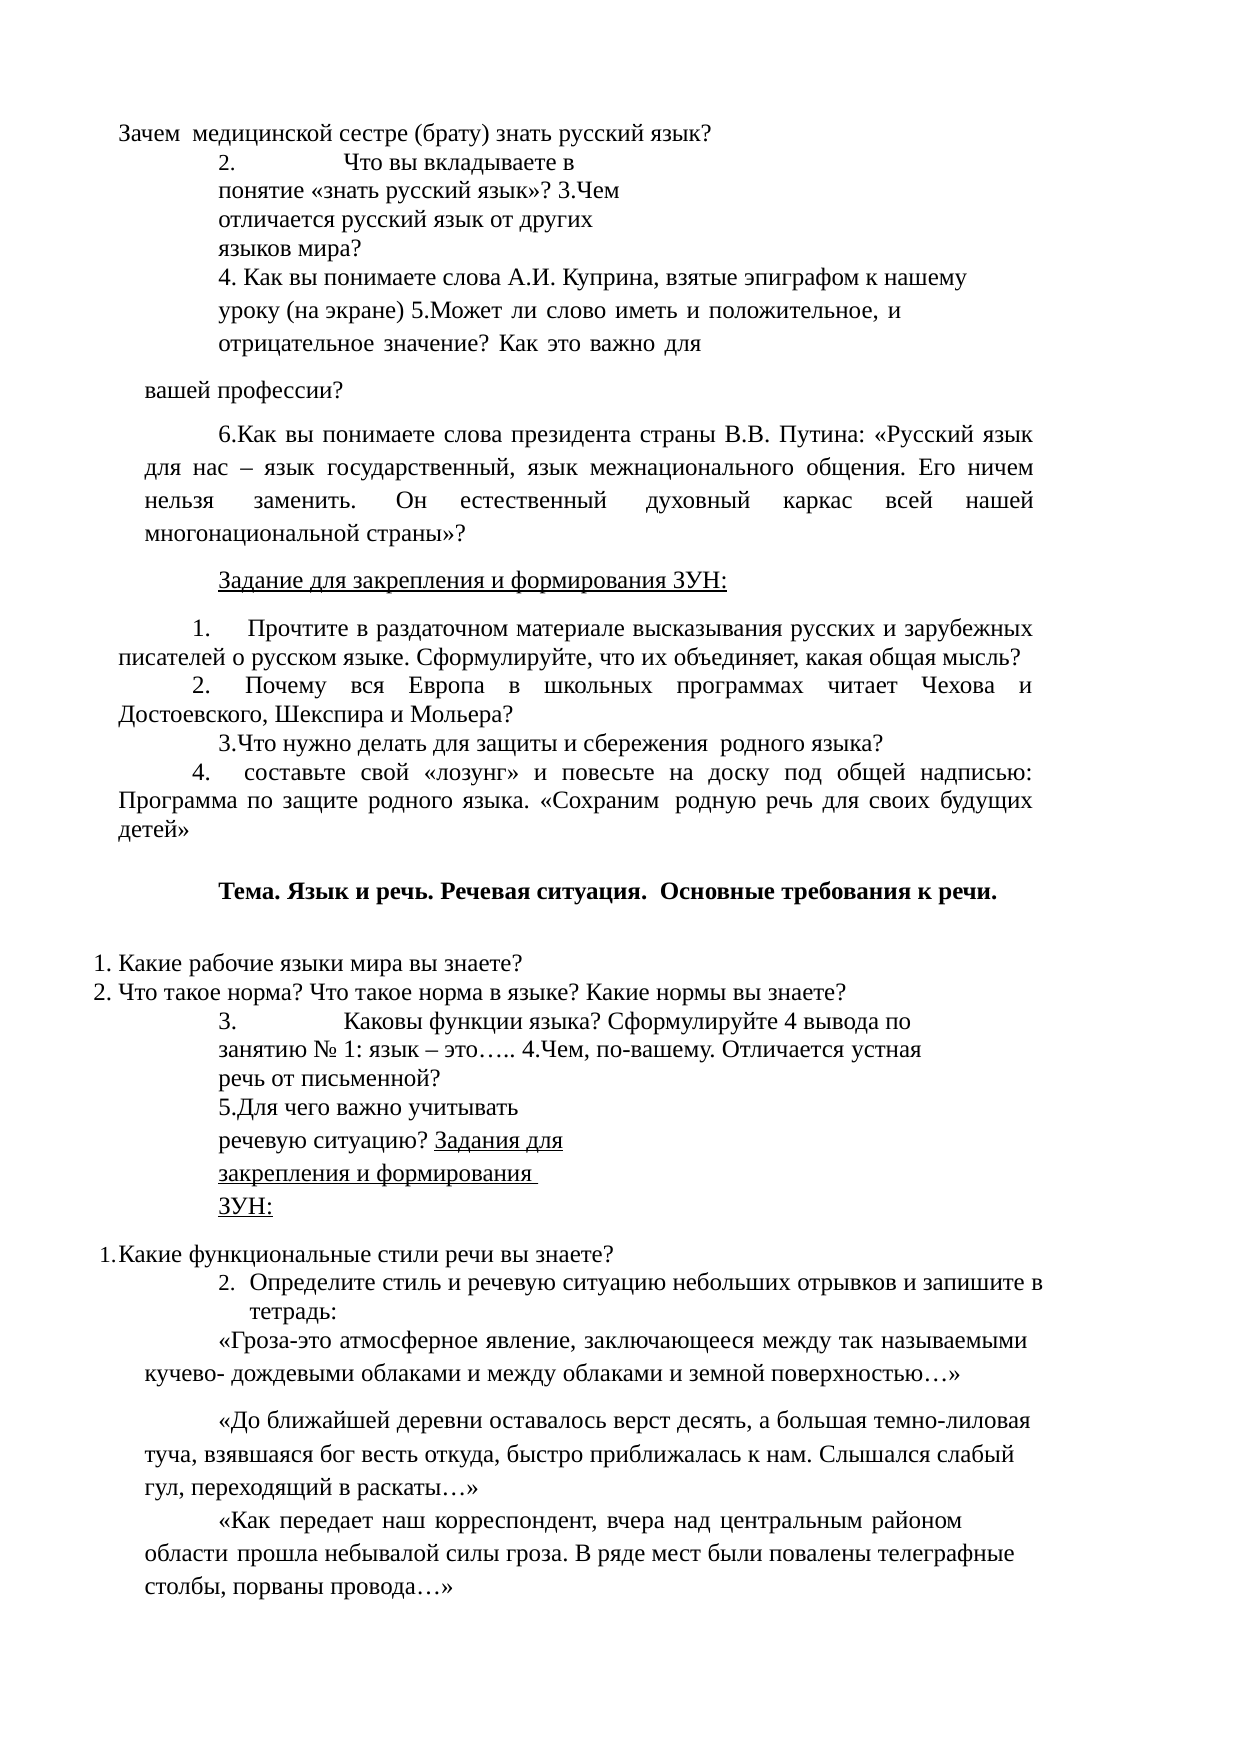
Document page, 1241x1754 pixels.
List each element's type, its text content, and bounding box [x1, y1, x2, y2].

list Определите стиль и речевую ситуацию небольших отрывков и запишите в тетрадь: [218, 1267, 1122, 1325]
list Что нужно делать для защиты и сбережения родного языка? [218, 728, 1122, 757]
text «Как передает наш корреспондент, вчера над центральным районом области прошла небывалой силы гроза. В ряде мест были повалены телеграфные столбы, порваны провода…» [144, 1505, 1033, 1599]
list Что вы вкладываете в понятие «знать русский язык»? 3.Чем отличается русский язык от других языков мира? [218, 147, 641, 262]
list Что такое норма? Что такое норма в языке? Какие нормы вы знаете? [93, 977, 1122, 1006]
list Зачем медицинской сестре (брату) знать русский язык? [118, 118, 1033, 147]
subtitle Тема. Язык и речь. Речевая ситуация. Основные требования к речи. [218, 877, 1122, 905]
text 6.Как вы понимаете слова президента страны В.В. Путина: «Русский язык для нас – язык государственный, язык межнационального общения. Его ничем нельзя заменить. Он естественный духовный каркас всей нашей многонациональной страны»? [144, 419, 1034, 546]
list Какие функциональные стили речи вы знаете? [99, 1239, 1122, 1267]
text Задание для закрепления и формирования ЗУН: [218, 565, 1122, 594]
list Прочтите в раздаточном материале высказывания русских и зарубежных писателей о русском языке. Сформулируйте, что их объединяет, какая общая мысль? [118, 613, 1033, 671]
text 5.Для чего важно учитывать речевую ситуацию? Задания для закрепления и формирования ЗУН: [218, 1092, 567, 1220]
text «Гроза-это атмосферное явление, заключающееся между так называемыми кучево- дождевыми облаками и между облаками и земной поверхностью…» [144, 1325, 1033, 1387]
text «До ближайшей деревни оставалось верст десять, а большая темно-лиловая туча, взявшаяся бог весть откуда, быстро приближалась к нам. Слышался слабый гул, переходящий в раскаты…» [144, 1406, 1034, 1500]
text 4. Как вы понимаете слова А.И. Куприна, взятые эпиграфом к нашему уроку (на экране) 5.Может ли слово иметь и положительное, и отрицательное значение? Как это важно для [218, 262, 1034, 357]
list Почему вся Европа в школьных программах читает Чехова и Достоевского, Шекспира и Мольера? [118, 671, 1033, 728]
list Каковы функции языка? Сформулируйте 4 вывода по занятию № 1: язык – это….. 4.Чем, по-вашему. Отличается устная речь от письменной? [218, 1006, 959, 1092]
text вашей профессии? [144, 376, 1122, 404]
list Какие рабочие языки мира вы знаете? [93, 948, 1122, 977]
list составьте свой «лозунг» и повесьте на доску под общей надписью: Программа по защите родного языка. «Сохраним родную речь для своих будущих детей» [118, 757, 1033, 843]
